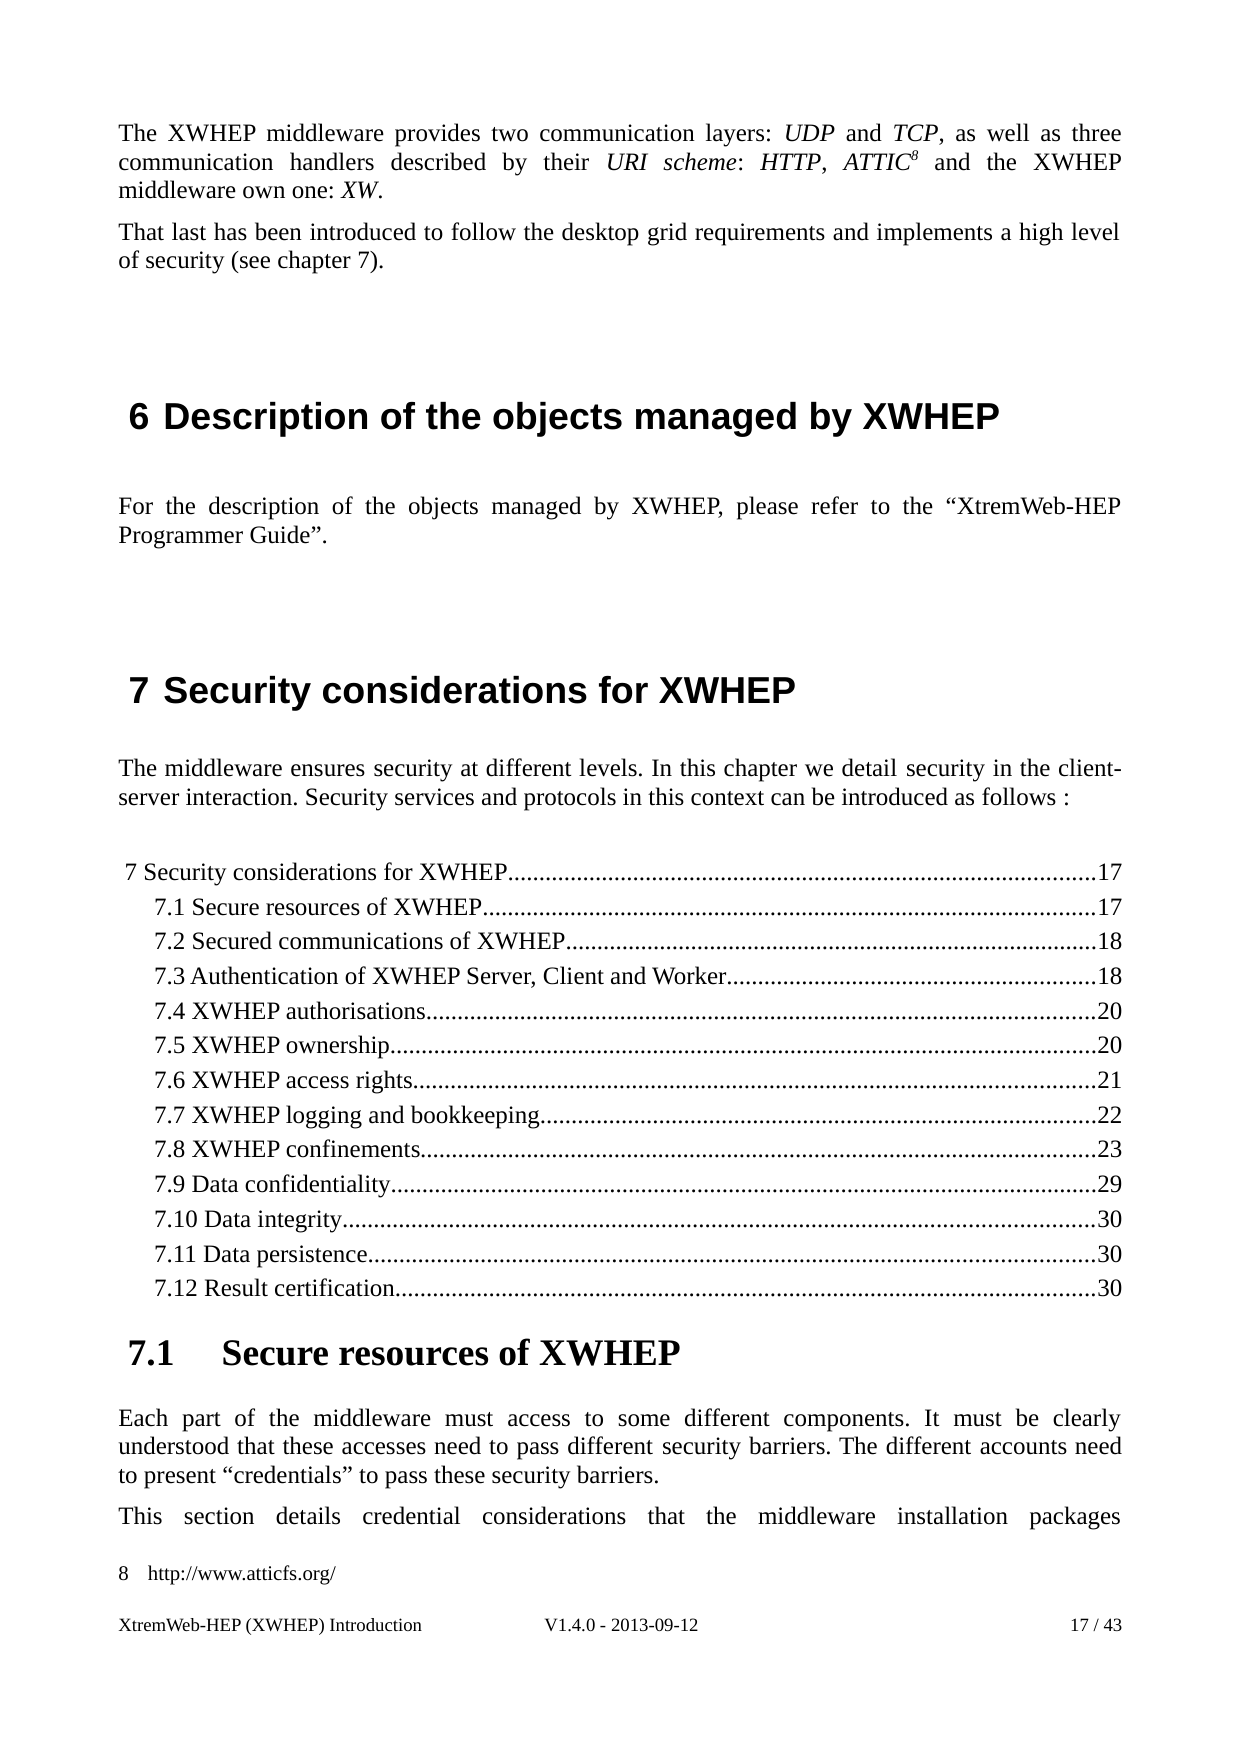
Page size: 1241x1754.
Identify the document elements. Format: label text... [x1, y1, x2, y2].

text 7.11 Data persistence 30 [148, 1239, 1122, 1267]
text For the description of the objects managed by XWHEP, please refer to the “XtremWeb-HEP Programmer Guide”. [118, 491, 1122, 549]
text 7.7 XWHEP logging and bookkeeping 22 [148, 1100, 1122, 1129]
text The middleware ensures security at different levels. In this chapter we detail security in the client-server interaction. Security services and protocols in this context can be introduced as follows : [118, 753, 1122, 811]
text 7.2 Secured communications of XWHEP 18 [148, 926, 1122, 955]
text 7.1 Secure resources of XWHEP 17 [148, 892, 1122, 921]
text Each part of the middleware must access to some different components. It must be clearly understood that these accesses need to pass different security barriers. The different accounts need to present “credentials” to pass these security barriers. [118, 1403, 1122, 1489]
text 7.12 Result certification 30 [148, 1273, 1122, 1302]
text 7.8 XWHEP confinements 23 [148, 1134, 1122, 1163]
text 7.6 XWHEP access rights 21 [148, 1065, 1122, 1094]
text 7 Security considerations for XWHEP 17 [118, 857, 1122, 886]
text 7.4 XWHEP authorisations 20 [148, 996, 1122, 1024]
text This section details credential considerations that the middleware installation packages [118, 1501, 1122, 1530]
text The XWHEP middleware provides two communication layers: UDP and TCP, as well as three communication handlers described by their URI scheme: HTTP, ATTIC and the XWHEP middleware own one: XW. [118, 118, 1122, 204]
subtitle Security considerations for XWHEP [118, 669, 1122, 712]
text That last has been introduced to follow the desktop grid requirements and implements a high level of security (see chapter 7). [118, 217, 1122, 274]
subtitle Description of the objects managed by XWHEP [118, 394, 1122, 437]
text 7.5 XWHEP ownership 20 [148, 1031, 1122, 1059]
subtitle Secure resources of XWHEP [118, 1331, 1122, 1374]
text http://www.atticfs.org/ [118, 1561, 1122, 1585]
text 7.9 Data confidentiality 29 [148, 1169, 1122, 1198]
text 7.10 Data integrity 30 [148, 1204, 1122, 1233]
text 7.3 Authentication of XWHEP Server, Client and Worker 18 [148, 961, 1122, 990]
